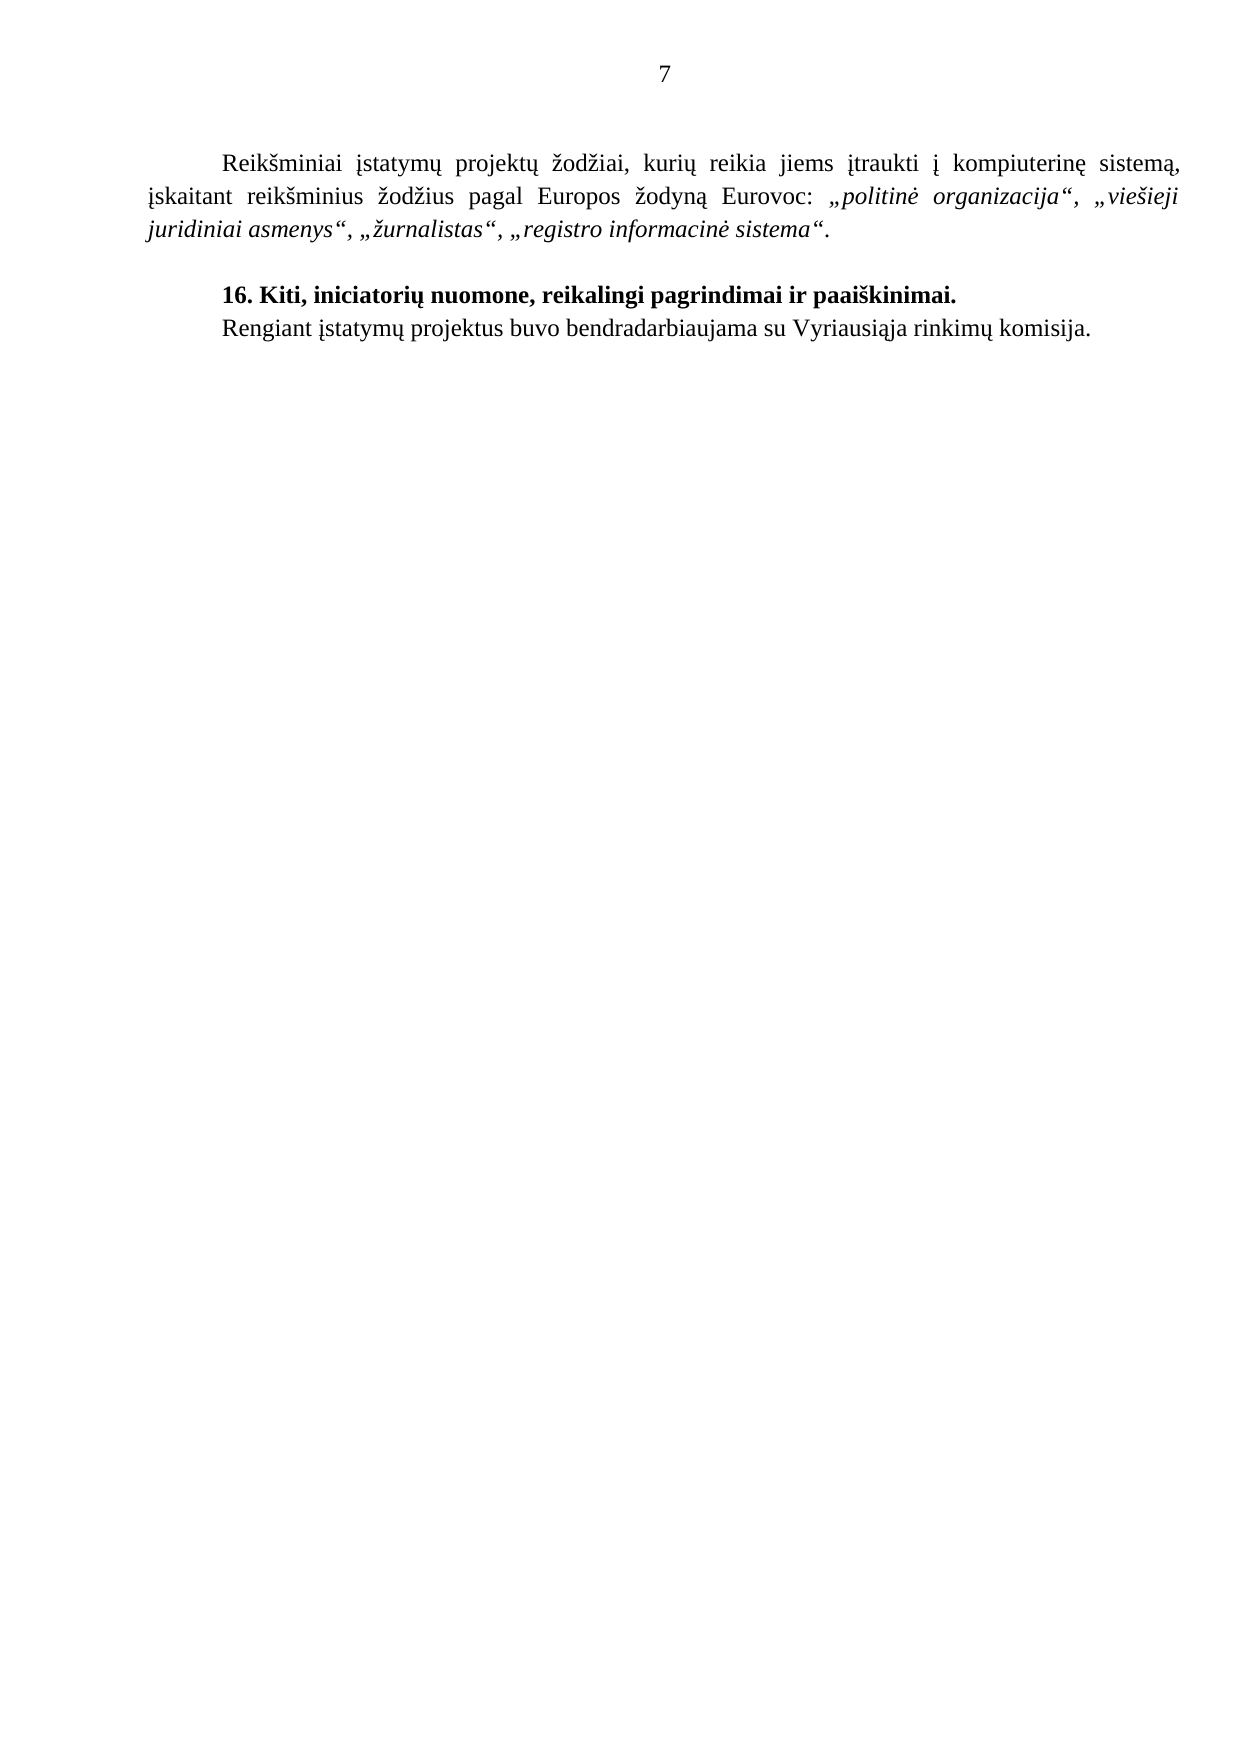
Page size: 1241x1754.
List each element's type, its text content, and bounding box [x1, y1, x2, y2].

text Rengiant įstatymų projektus buvo bendradarbiaujama su Vyriausiąja rinkimų komisija. [148, 313, 1181, 342]
text 16. Kiti, iniciatorių nuomone, reikalingi pagrindimai ir paaiškinimai. [148, 280, 1181, 308]
text Reikšminiai įstatymų projektų žodžiai, kurių reikia jiems įtraukti į kompiuterinę sistemą, įskaitant reikšminius žodžius pagal Europos žodyną Eurovoc: „politinė organizacija“, „viešieji juridiniai asmenys“, „žurnalistas“, „registro informacinė sistema“. [148, 148, 1181, 242]
